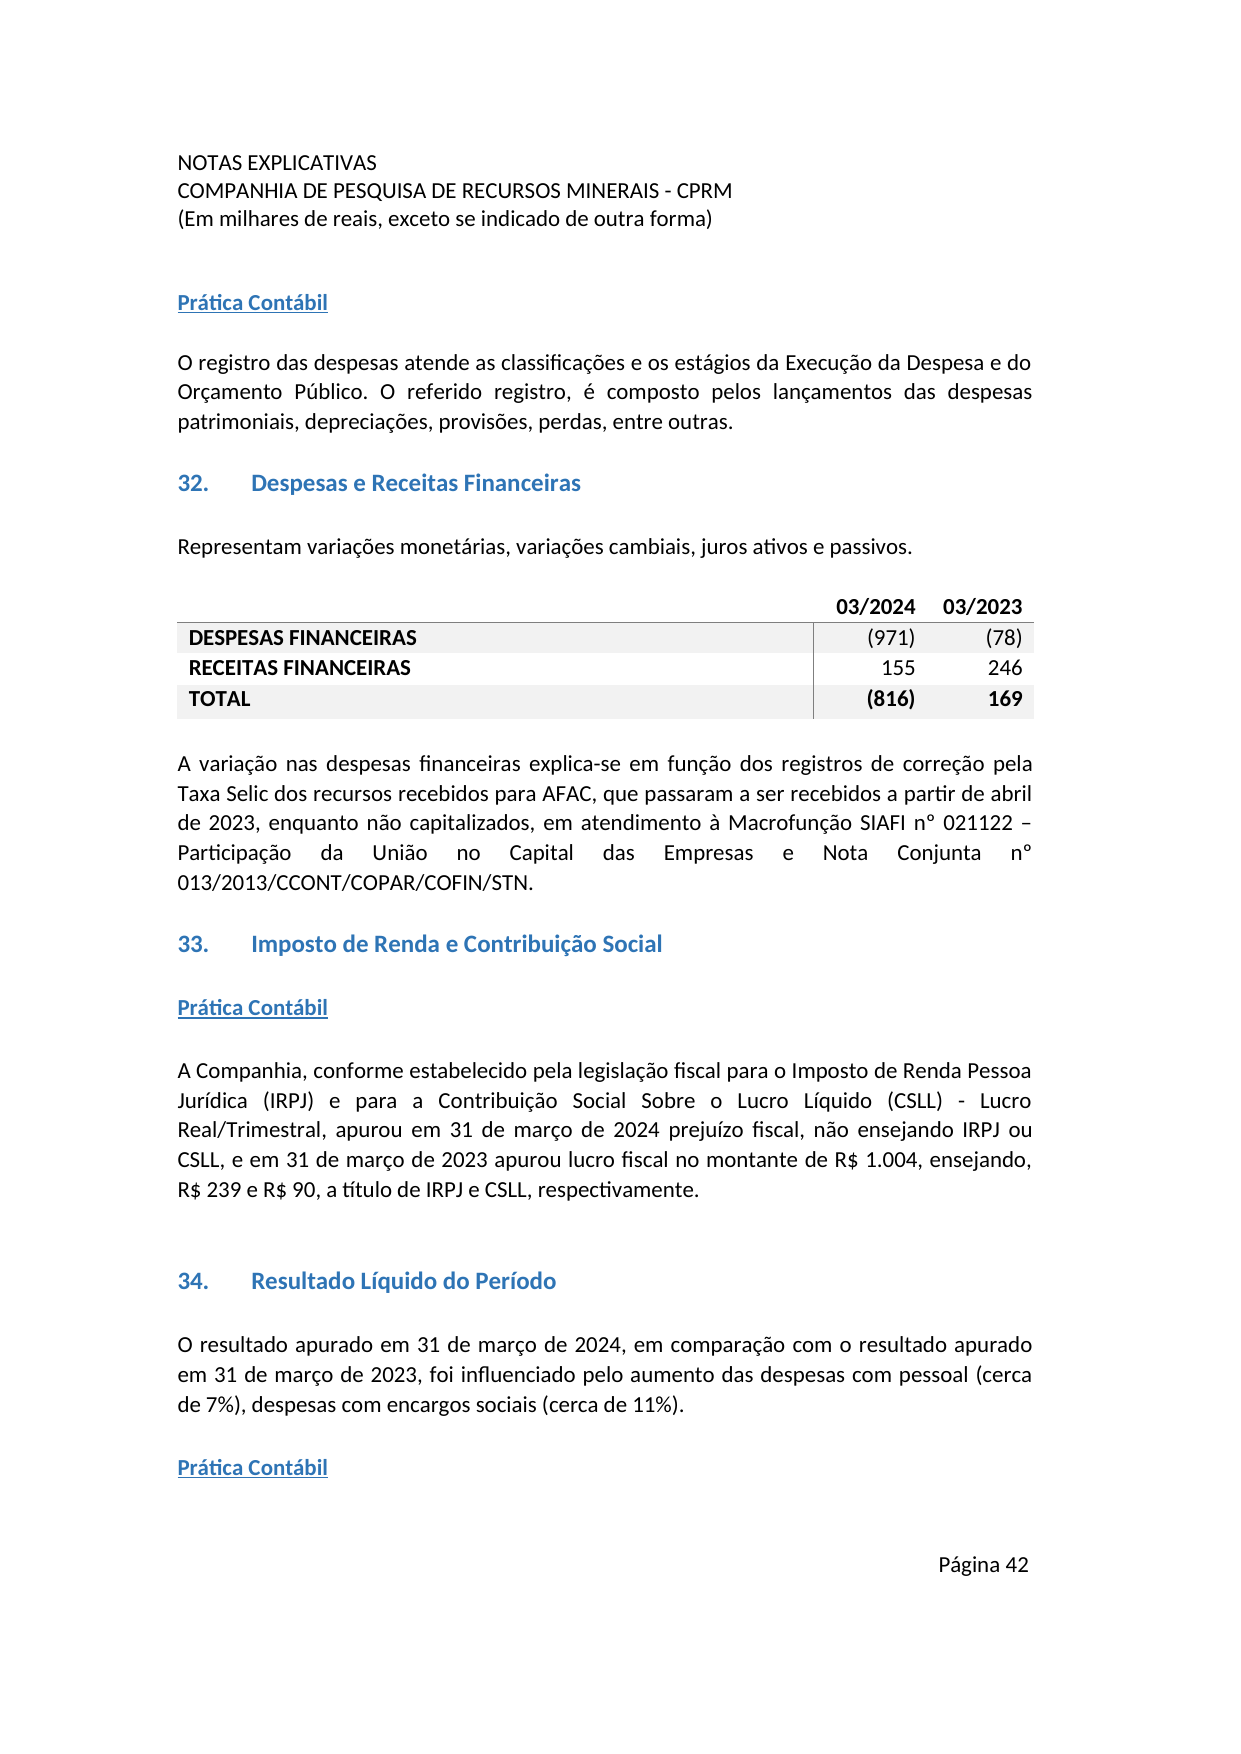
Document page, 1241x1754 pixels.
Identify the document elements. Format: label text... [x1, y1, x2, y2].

table_cell (816) [814, 685, 927, 719]
text Prática Contábil [177, 993, 1034, 1021]
list Imposto de Renda e Contribuição Social [177, 928, 1034, 959]
table_cell 169 [927, 685, 1034, 719]
text Prática Contábil [177, 1453, 1034, 1481]
text Representam variações monetárias, variações cambiais, juros ativos e passivos. [177, 532, 1034, 560]
table_header [177, 592, 814, 622]
table_cell 246 [927, 653, 1034, 684]
text O registro das despesas atende as classificações e os estágios da Execução da Despesa e do Orçamento Público. O referido registro, é composto pelos lançamentos das despesas patrimoniais, depreciações, provisões, perdas, entre outras. [177, 348, 1034, 435]
table_header 03/2024 [814, 592, 927, 622]
text A variação nas despesas financeiras explica-se em função dos registros de correção pela Taxa Selic dos recursos recebidos para AFAC, que passaram a ser recebidos a partir de abril de 2023, enquanto não capitalizados, em atendimento à Macrofunção SIAFI nº 021122 – Participação da União no Capital das Empresas e Nota Conjunta nº 013/2013/CCONT/COPAR/COFIN/STN. [177, 749, 1034, 896]
text A Companhia, conforme estabelecido pela legislação fiscal para o Imposto de Renda Pessoa Jurídica (IRPJ) e para a Contribuição Social Sobre o Lucro Líquido (CSLL) - Lucro Real/Trimestral, apurou em 31 de março de 2024 prejuízo fiscal, não ensejando IRPJ ou CSLL, e em 31 de março de 2023 apurou lucro fiscal no montante de R$ 1.004, ensejando, R$ 239 e R$ 90, a título de IRPJ e CSLL, respectivamente. [177, 1056, 1034, 1203]
list Despesas e Receitas Financeiras [177, 467, 1034, 498]
table_cell Total [177, 685, 813, 719]
table_header 03/2023 [927, 592, 1034, 622]
list Resultado Líquido do Período [177, 1265, 1034, 1296]
table_cell 155 [814, 653, 927, 684]
table_cell (971) [814, 623, 927, 653]
text Prática Contábil [177, 288, 1034, 316]
table_cell (78) [927, 623, 1034, 653]
list O resultado apurado em 31 de março de 2024, em comparação com o resultado apurado em 31 de março de 2023, foi influenciado pelo aumento das despesas com pessoal (cerca de 7%), despesas com encargos sociais (cerca de 11%). [177, 1330, 1034, 1418]
table_cell Receitas financeiras [177, 653, 813, 684]
table_cell Despesas financeiras [177, 623, 813, 653]
